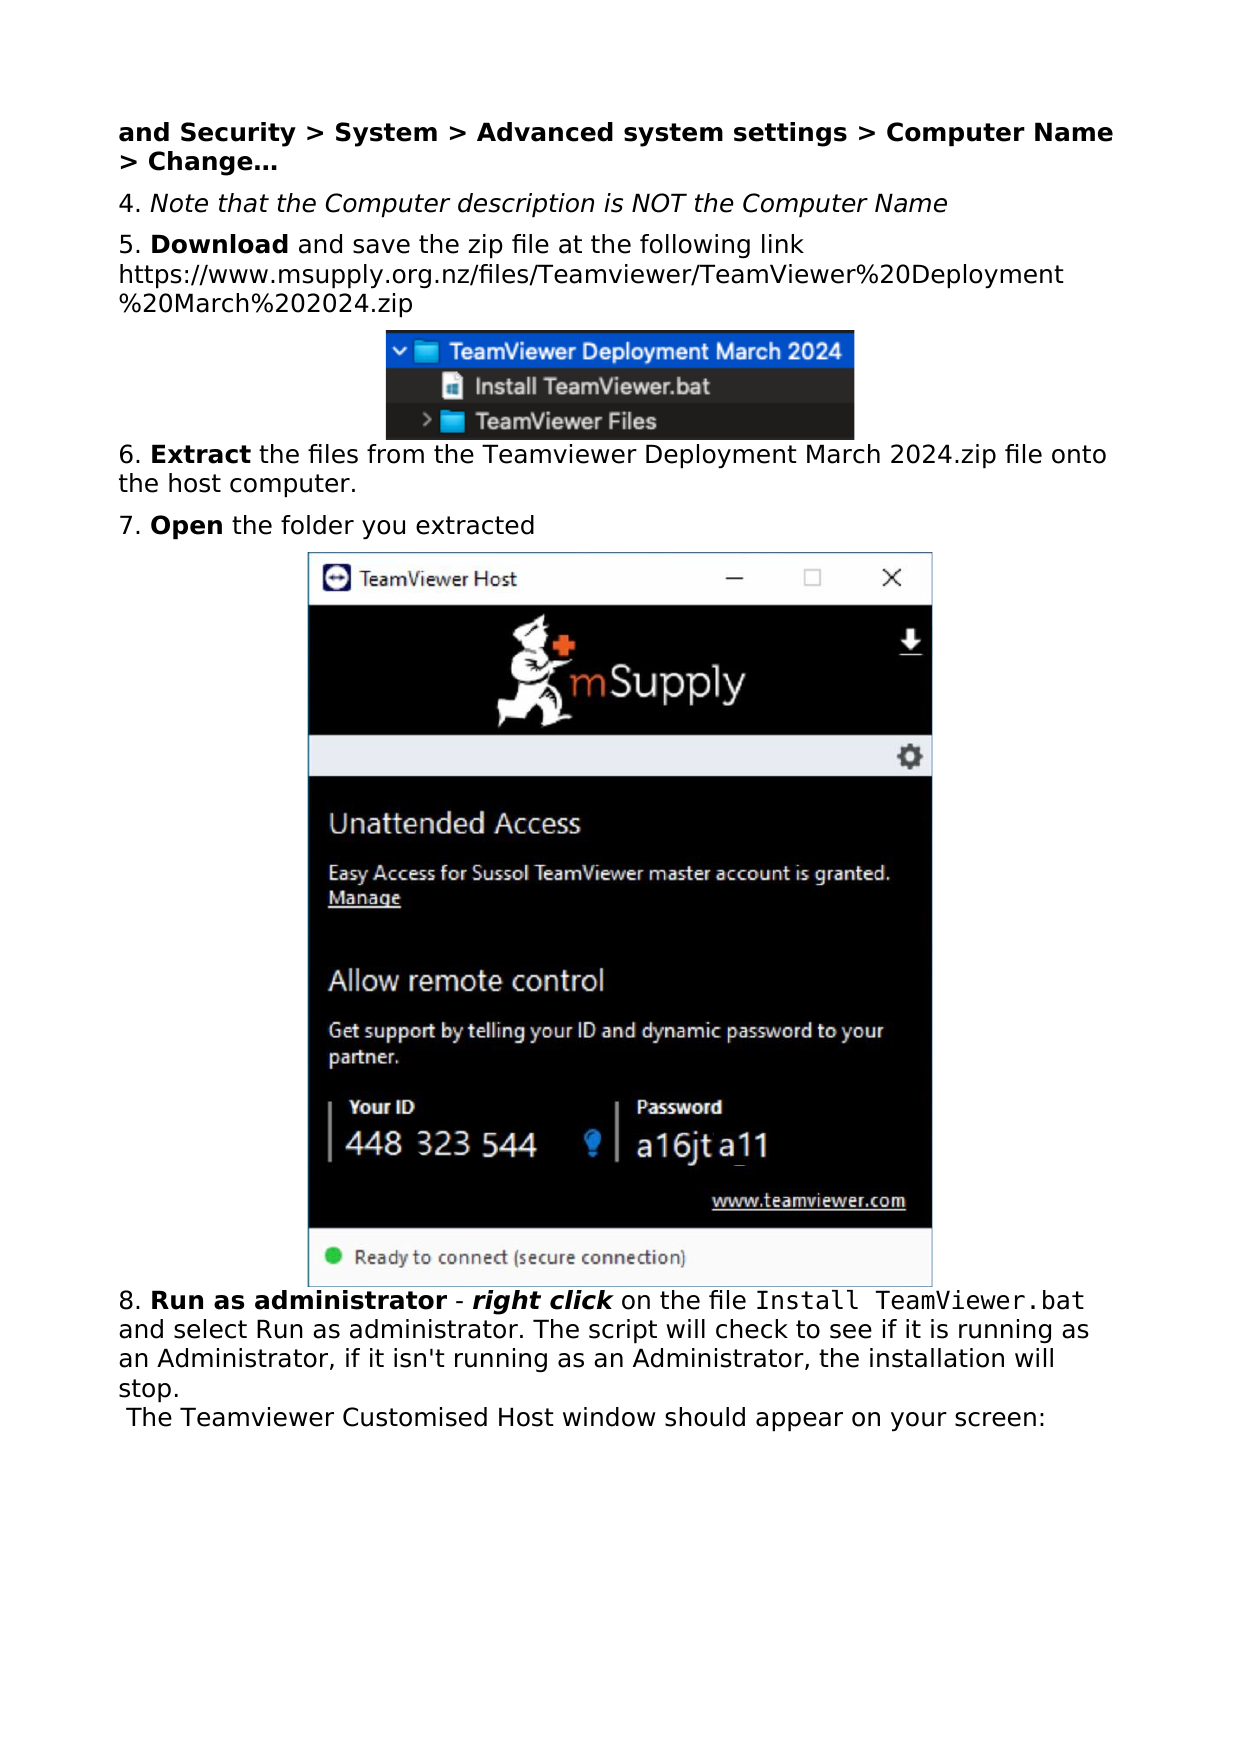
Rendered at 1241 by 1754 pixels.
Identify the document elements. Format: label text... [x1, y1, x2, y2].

text 5. Download and save the zip file at the following link https://www.msupply.org.nz/files/Teamviewer/TeamViewer%20Deployment%20March%202024.zip [118, 231, 1122, 318]
picture [385, 330, 855, 440]
text 7. Open the folder you extracted [118, 511, 1122, 540]
picture [307, 552, 933, 1287]
text 4. Note that the Computer description is NOT the Computer Name [118, 189, 1122, 218]
text 6. Extract the files from the Teamviewer Deployment March 2024.zip file onto the host computer. [118, 331, 1122, 498]
text and Security > System > Advanced system settings > Computer Name > Change… [118, 118, 1122, 176]
text 8. Run as administrator - right click on the file Install TeamViewer.bat and select Run as administrator. The script will check to see if it is running as an Administrator, if it isn't running as an Administrator, the installation will stop. The Teamviewer Customised Host window should appear on your screen: [118, 552, 1122, 1432]
